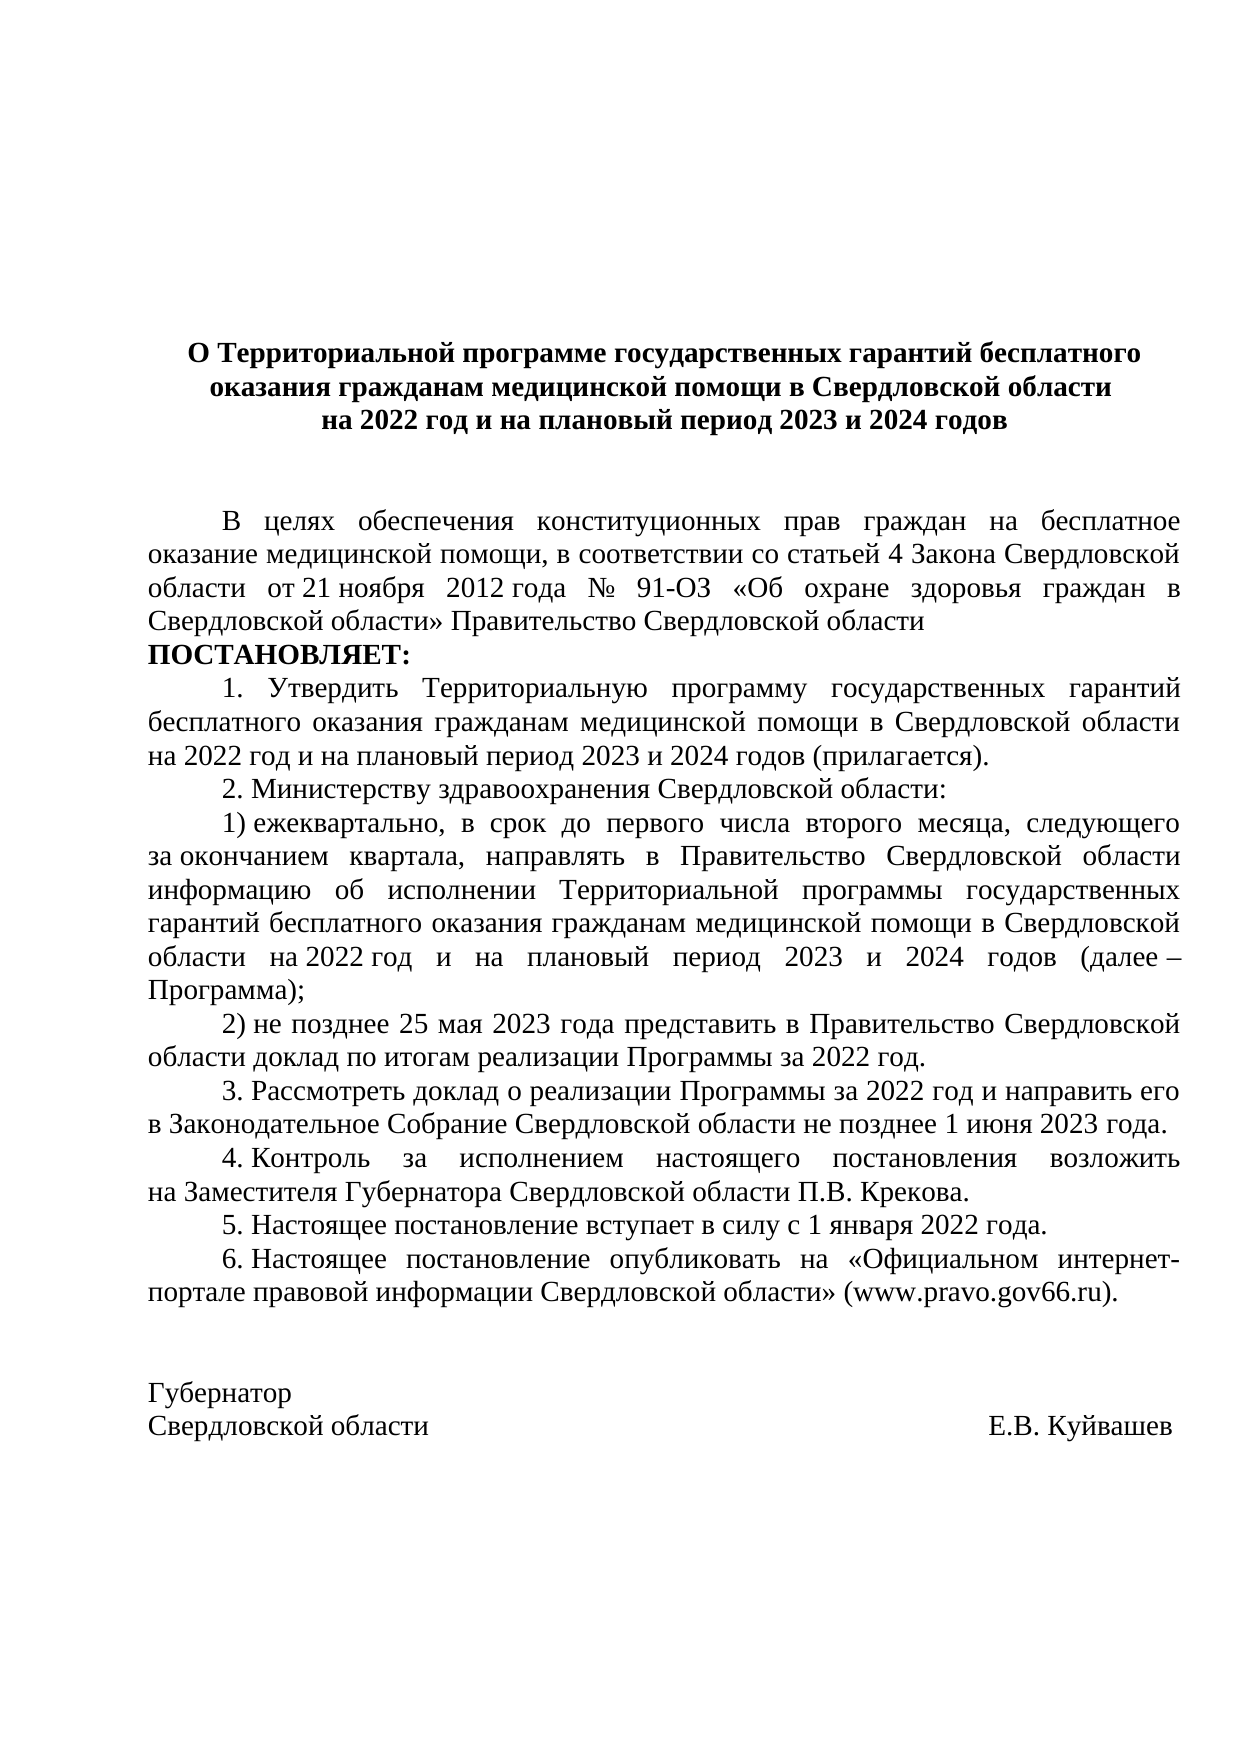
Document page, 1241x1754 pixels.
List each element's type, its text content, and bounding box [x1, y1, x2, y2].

text 2. Министерству здравоохранения Свердловской области: [148, 771, 1181, 805]
text 1. Утвердить Территориальную программу государственных гарантий бесплатного оказания гражданам медицинской помощи в Свердловской области на 2022 год и на плановый период 2023 и 2024 годов (прилагается). [148, 671, 1181, 771]
text 4. Контроль за исполнением настоящего постановления возложить на Заместителя Губернатора Свердловской области П.В. Крекова. [148, 1140, 1181, 1207]
text Губернатор [148, 1375, 1181, 1408]
text 3. Рассмотреть доклад о реализации Программы за 2022 год и направить его в Законодательное Собрание Свердловской области не позднее 1 июня 2023 года. [148, 1073, 1181, 1140]
text 6. Настоящее постановление опубликовать на «Официальном интернет-портале правовой информации Свердловской области» (www.pravo.gov66.ru). [148, 1241, 1181, 1308]
text 1) ежеквартально, в срок до первого числа второго месяца, следующего за окончанием квартала, направлять в Правительство Свердловской области информацию об исполнении Территориальной программы государственных гарантий бесплатного оказания гражданам медицинской помощи в Свердловской области на 2022 год и на плановый период 2023 и 2024 годов (далее – Программа); [148, 805, 1181, 1006]
text Свердловской области Е.В. Куйвашев [148, 1408, 1181, 1442]
text В целях обеспечения конституционных прав граждан на бесплатное оказание медицинской помощи, в соответствии со статьей 4 Закона Свердловской области от 21 ноября 2012 года № 91-ОЗ «Об охране здоровья граждан в Свердловской области» Правительство Свердловской области [148, 503, 1181, 637]
text ПОСТАНОВЛЯЕТ: [148, 637, 1181, 671]
text О Территориальной программе государственных гарантий бесплатного оказания гражданам медицинской помощи в Свердловской области на 2022 год и на плановый период 2023 и 2024 годов [148, 335, 1181, 436]
text 5. Настоящее постановление вступает в силу с 1 января 2022 года. [148, 1207, 1181, 1241]
text 2) не позднее 25 мая 2023 года представить в Правительство Свердловской области доклад по итогам реализации Программы за 2022 год. [148, 1006, 1181, 1073]
